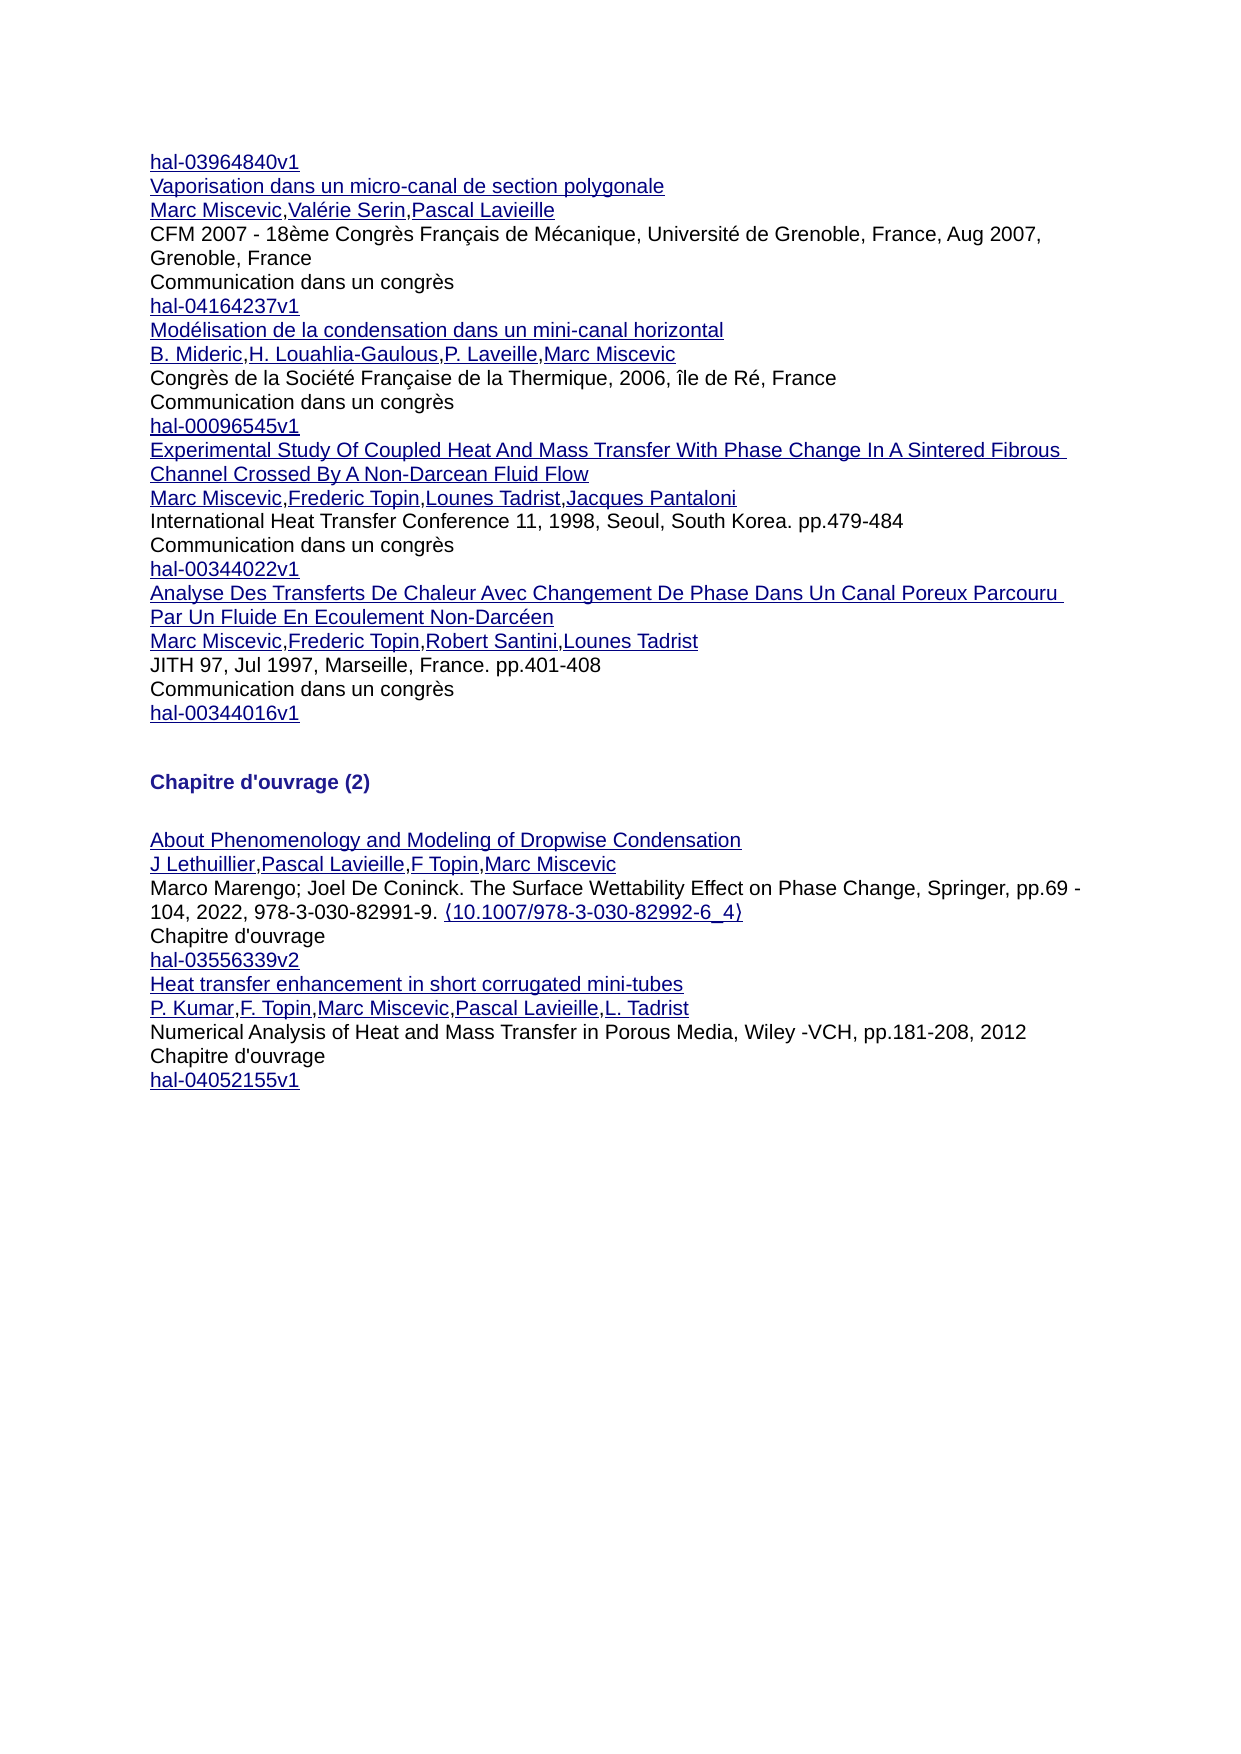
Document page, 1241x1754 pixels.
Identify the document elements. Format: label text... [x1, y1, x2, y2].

table_cell Analyse Des Transferts De Chaleur Avec Changement De Phase Dans Un Canal Poreux Parcouru Par Un Fluide En Ecoulement Non-Darcéen Marc Miscevic,Frederic Topin,Robert Santini,Lounes Tadrist JITH 97, Jul 1997, Marseille, France. pp.401-408 Communication dans un congrès hal-00344016v1 [150, 581, 1090, 725]
table_header About Phenomenology and Modeling of Dropwise Condensation J Lethuillier,Pascal Lavieille,F Topin,Marc Miscevic Marco Marengo; Joel De Coninck. The Surface Wettability Effect on Phase Change, Springer, pp.69 - 104, 2022, 978-3-030-82991-9. ⟨10.1007/978-3-030-82992-6_4⟩ Chapitre d'ouvrage hal-03556339v2 [150, 828, 1090, 972]
table_cell Modélisation de la condensation dans un mini-canal horizontal B. Mideric,H. Louahlia-Gaulous,P. Laveille,Marc Miscevic Congrès de la Société Française de la Thermique, 2006, île de Ré, France Communication dans un congrès hal-00096545v1 [150, 318, 1090, 437]
table_cell Vaporisation dans un micro-canal de section polygonale Marc Miscevic,Valérie Serin,Pascal Lavieille CFM 2007 - 18ème Congrès Français de Mécanique, Université de Grenoble, France, Aug 2007, Grenoble, France Communication dans un congrès hal-04164237v1 [150, 174, 1090, 318]
table_cell Heat transfer enhancement in short corrugated mini-tubes P. Kumar,F. Topin,Marc Miscevic,Pascal Lavieille,L. Tadrist Numerical Analysis of Heat and Mass Transfer in Porous Media, Wiley -VCH, pp.181-208, 2012 Chapitre d'ouvrage hal-04052155v1 [150, 972, 1090, 1092]
table_cell Experimental Study Of Coupled Heat And Mass Transfer With Phase Change In A Sintered Fibrous Channel Crossed By A Non-Darcean Fluid Flow Marc Miscevic,Frederic Topin,Lounes Tadrist,Jacques Pantaloni International Heat Transfer Conference 11, 1998, Seoul, South Korea. pp.479-484 Communication dans un congrès hal-00344022v1 [150, 438, 1090, 581]
table_cell hal-03964840v1 [150, 150, 1090, 174]
subtitle Chapitre d'ouvrage (2) [150, 770, 1090, 794]
